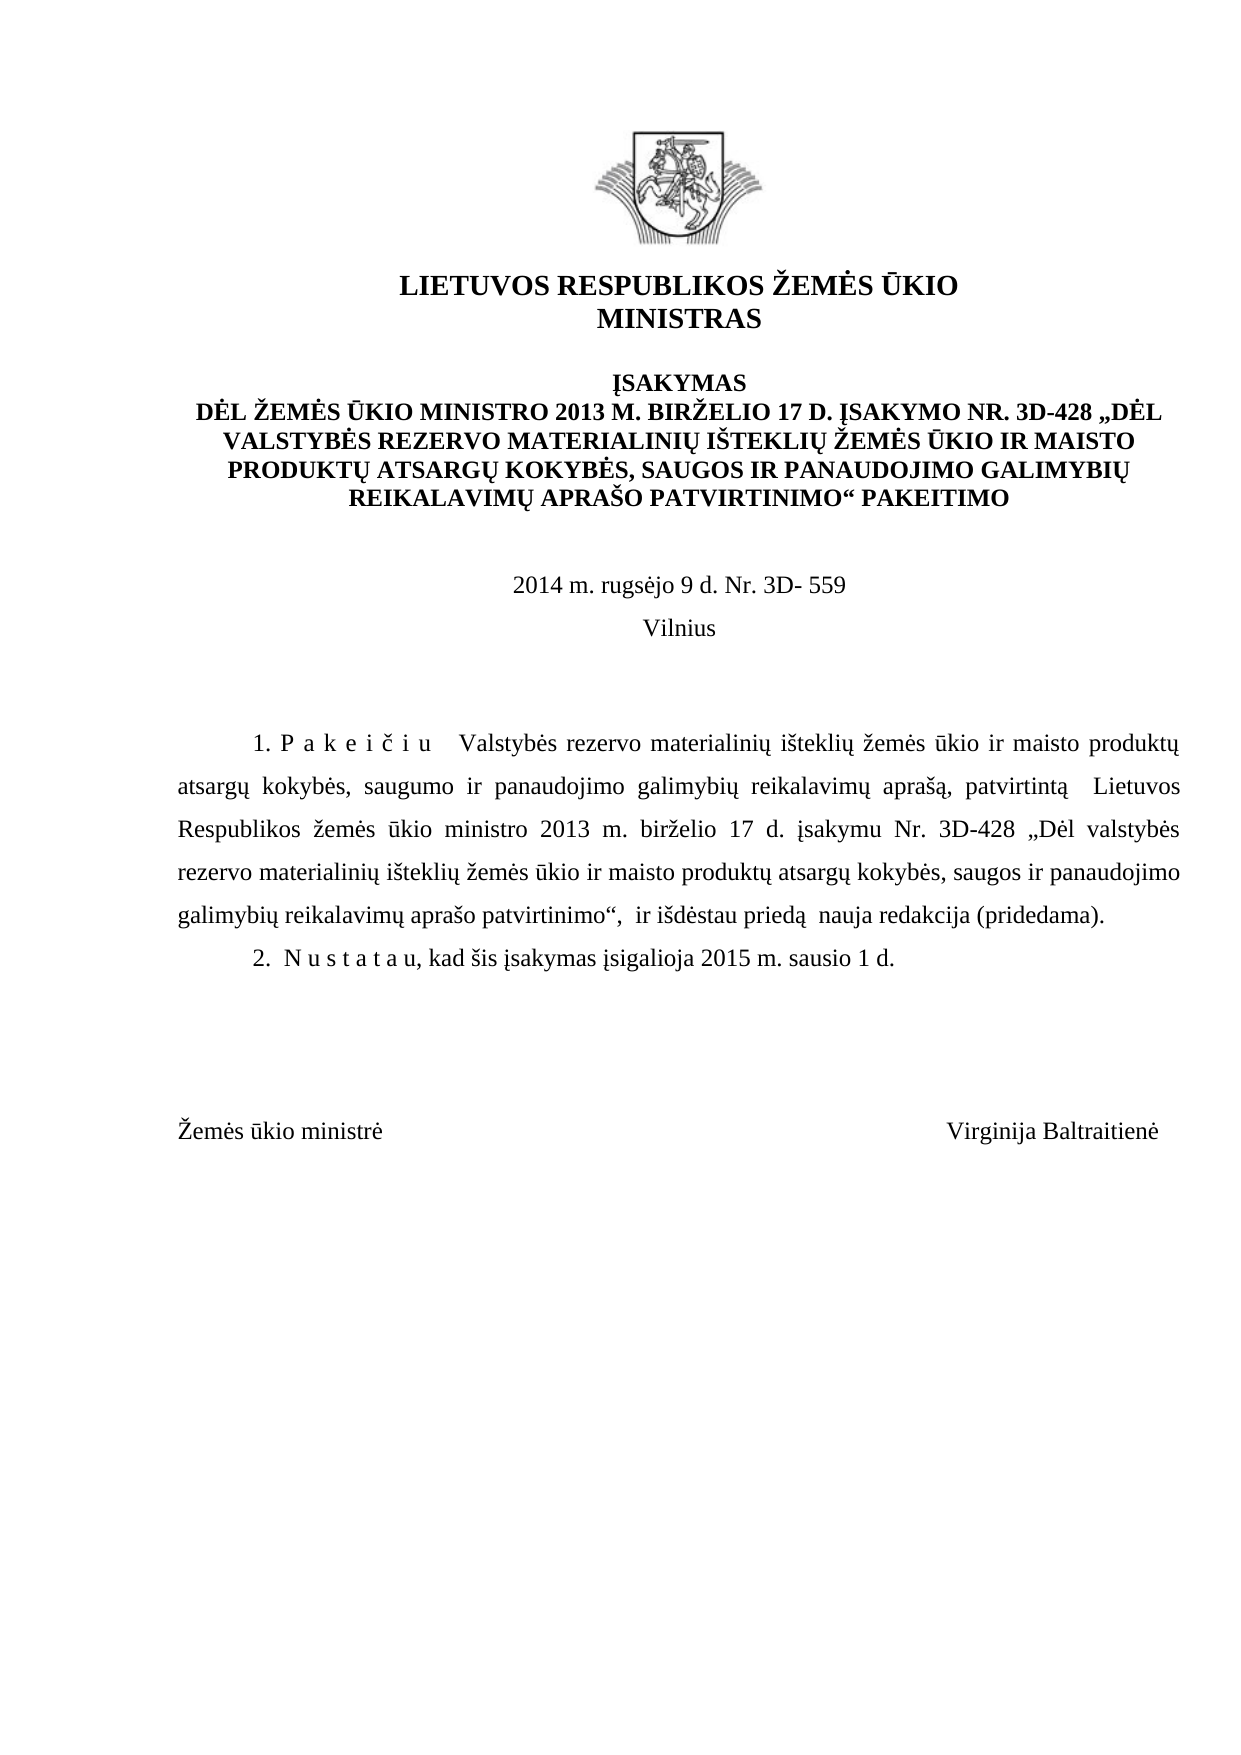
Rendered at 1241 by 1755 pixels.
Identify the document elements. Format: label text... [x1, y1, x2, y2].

text MINISTRAS [177, 301, 1181, 335]
text ĮSAKYMAS [177, 368, 1181, 397]
text 2014 m. rugsėjo 9 d. Nr. 3D- 559 [177, 570, 1181, 598]
text LIETUVOS RESPUBLIKOS ŽEMĖS ŪKIO [177, 268, 1181, 301]
text Žemės ūkio ministrė Virginija Baltraitienė [177, 1116, 1181, 1145]
text 2. N u s t a t a u, kad šis įsakymas įsigalioja 2015 m. sausio 1 d. [177, 943, 1181, 972]
text 1. P a k e i č i u Valstybės rezervo materialinių išteklių žemės ūkio ir maisto produktų atsargų kokybės, saugumo ir panaudojimo galimybių reikalavimų aprašą, patvirtintą Lietuvos Respublikos žemės ūkio ministro 2013 m. birželio 17 d. įsakymu Nr. 3D-428 „Dėl valstybės rezervo materialinių išteklių žemės ūkio ir maisto produktų atsargų kokybės, saugos ir panaudojimo galimybių reikalavimų aprašo patvirtinimo“, ir išdėstau priedą nauja redakcija (pridedama). [177, 728, 1181, 929]
text DĖL ŽEMĖS ŪKIO MINISTRO 2013 M. BIRŽELIO 17 D. ĮSAKYMO NR. 3D-428 „DĖL VALSTYBĖS REZERVO MATERIALINIŲ IŠTEKLIŲ ŽEMĖS ŪKIO IR MAISTO PRODUKTŲ ATSARGŲ KOKYBĖS, SAUGOS IR PANAUDOJIMO GALIMYBIŲ REIKALAVIMŲ APRAŠO PATVIRTINIMO“ pakeitimo [177, 397, 1181, 512]
text Vilnius [177, 613, 1181, 642]
